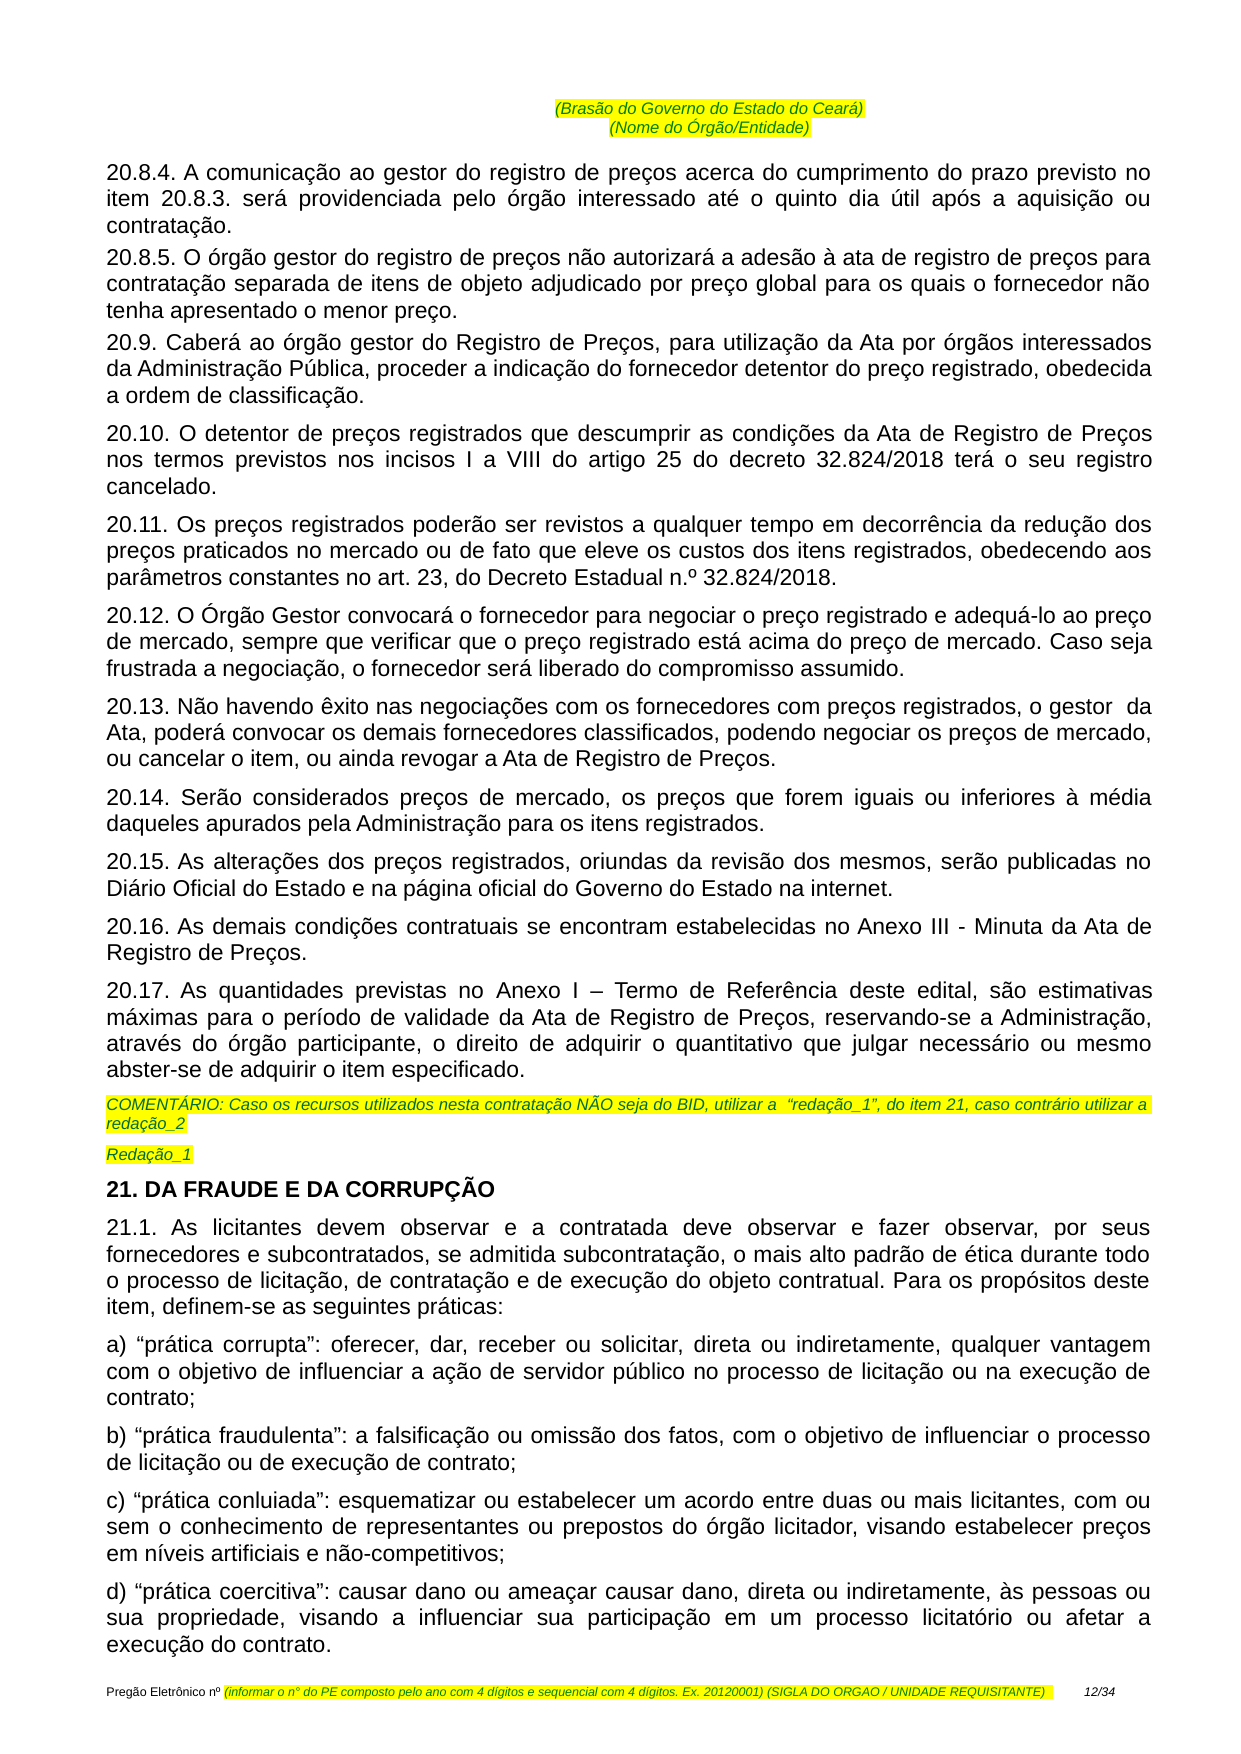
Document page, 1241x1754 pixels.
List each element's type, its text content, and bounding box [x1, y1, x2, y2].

text 20.16. As demais condições contratuais se encontram estabelecidas no Anexo III - Minuta da Ata de Registro de Preços. [106, 913, 1153, 966]
text 20.10. O detentor de preços registrados que descumprir as condições da Ata de Registro de Preços nos termos previstos nos incisos I a VIII do artigo 25 do decreto 32.824/2018 terá o seu registro cancelado. [106, 420, 1153, 499]
text 20.13. Não havendo êxito nas negociações com os fornecedores com preços registrados, o gestor da Ata, poderá convocar os demais fornecedores classificados, podendo negociar os preços de mercado, ou cancelar o item, ou ainda revogar a Ata de Registro de Preços. [106, 693, 1153, 772]
text d) “prática coercitiva”: causar dano ou ameaçar causar dano, direta ou indiretamente, às pessoas ou sua propriedade, visando a influenciar sua participação em um processo licitatório ou afetar a execução do contrato. [106, 1578, 1152, 1657]
text 21.1. As licitantes devem observar e a contratada deve observar e fazer observar, por seus fornecedores e subcontratados, se admitida subcontratação, o mais alto padrão de ética durante todo o processo de licitação, de contratação e de execução do objeto contratual. Para os propósitos deste item, definem-se as seguintes práticas: [106, 1214, 1152, 1319]
text b) “prática fraudulenta”: a falsificação ou omissão dos fatos, com o objetivo de influenciar o processo de licitação ou de execução de contrato; [106, 1422, 1152, 1475]
text 20.8.4. A comunicação ao gestor do registro de preços acerca do cumprimento do prazo previsto no item 20.8.3. será providenciada pelo órgão interessado até o quinto dia útil após a aquisição ou contratação. [106, 159, 1152, 238]
text COMENTÁRIO: Caso os recursos utilizados nesta contratação NÃO seja do BID, utilizar a “redação_1”, do item 21, caso contrário utilizar a redação_2 [106, 1095, 1152, 1133]
text Redação_1 [106, 1145, 1153, 1164]
text 20.9. Caberá ao órgão gestor do Registro de Preços, para utilização da Ata por órgãos interessados da Administração Pública, proceder a indicação do fornecedor detentor do preço registrado, obedecida a ordem de classificação. [106, 329, 1153, 408]
text a) “prática corrupta”: oferecer, dar, receber ou solicitar, direta ou indiretamente, qualquer vantagem com o objetivo de influenciar a ação de servidor público no processo de licitação ou na execução de contrato; [106, 1331, 1152, 1411]
text 21. DA FRAUDE E DA CORRUPÇÃO [106, 1176, 1152, 1202]
text 20.8.5. O órgão gestor do registro de preços não autorizará a adesão à ata de registro de preços para contratação separada de itens de objeto adjudicado por preço global para os quais o fornecedor não tenha apresentado o menor preço. [106, 244, 1152, 323]
text 20.17. As quantidades previstas no Anexo I – Termo de Referência deste edital, são estimativas máximas para o período de validade da Ata de Registro de Preços, reservando-se a Administração, através do órgão participante, o direito de adquirir o quantitativo que julgar necessário ou mesmo abster-se de adquirir o item especificado. [106, 977, 1153, 1083]
text 20.15. As alterações dos preços registrados, oriundas da revisão dos mesmos, serão publicadas no Diário Oficial do Estado e na página oficial do Governo do Estado na internet. [106, 848, 1152, 901]
text 20.14. Serão considerados preços de mercado, os preços que forem iguais ou inferiores à média daqueles apurados pela Administração para os itens registrados. [106, 784, 1153, 836]
text 20.11. Os preços registrados poderão ser revistos a qualquer tempo em decorrência da redução dos preços praticados no mercado ou de fato que eleve os custos dos itens registrados, obedecendo aos parâmetros constantes no art. 23, do Decreto Estadual n.º 32.824/2018. [106, 511, 1153, 590]
text 20.12. O Órgão Gestor convocará o fornecedor para negociar o preço registrado e adequá-lo ao preço de mercado, sempre que verificar que o preço registrado está acima do preço de mercado. Caso seja frustrada a negociação, o fornecedor será liberado do compromisso assumido. [106, 602, 1153, 681]
text c) “prática conluiada”: esquematizar ou estabelecer um acordo entre duas ou mais licitantes, com ou sem o conhecimento de representantes ou prepostos do órgão licitador, visando estabelecer preços em níveis artificiais e não-competitivos; [106, 1487, 1152, 1566]
